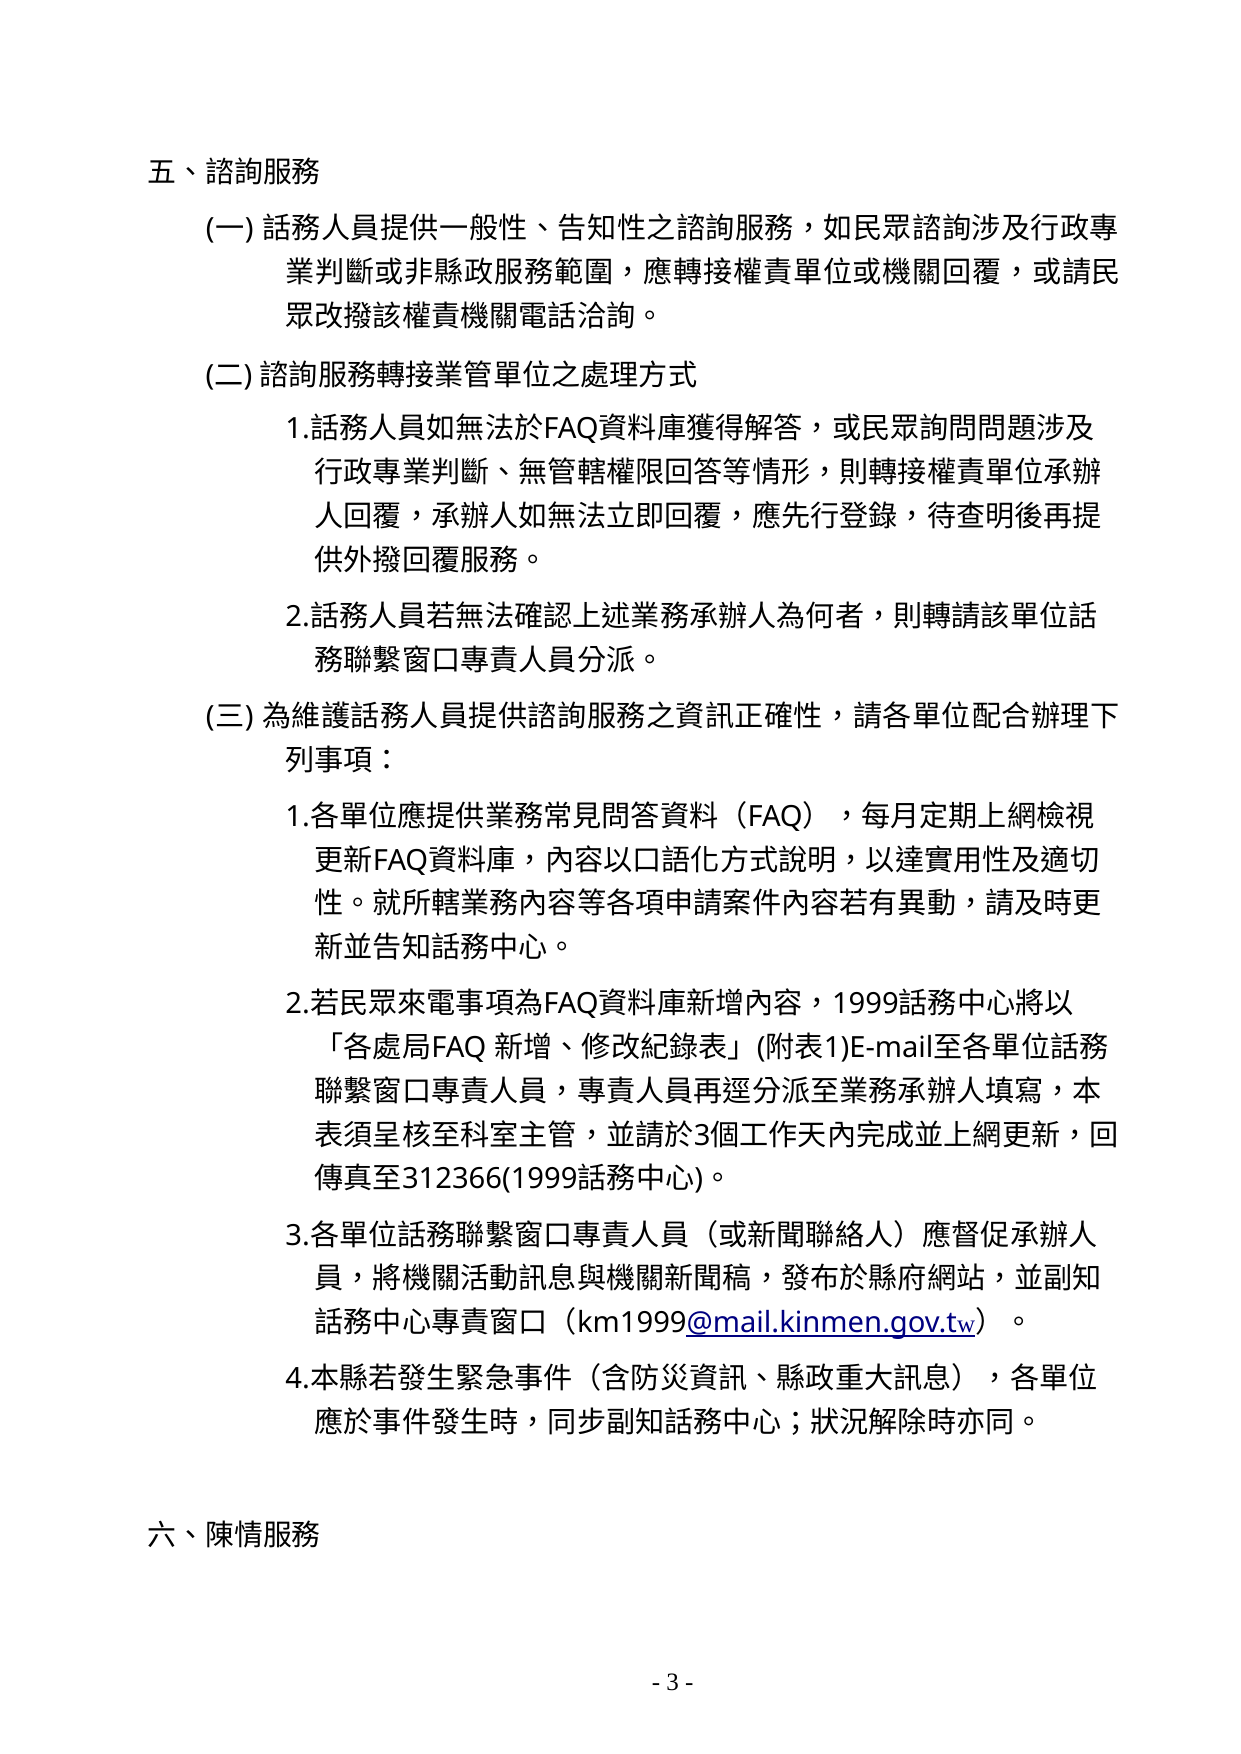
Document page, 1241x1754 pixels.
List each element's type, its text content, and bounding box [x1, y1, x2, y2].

text 2.若民眾來電事項為FAQ資料庫新增內容，1999話務中心將以「各處局FAQ 新增、修改紀錄表」(附表1)E-mail至各單位話務聯繫窗口專責人員，專責人員再逕分派至業務承辦人填寫，本表須呈核至科室主管，並請於3個工作天內完成並上網更新，回傳真至312366(1999話務中心)。 [285, 979, 1122, 1198]
text 六、陳情服務 [147, 1510, 1121, 1554]
text 2.話務人員若無法確認上述業務承辦人為何者，則轉請該單位話務聯繫窗口專責人員分派。 [285, 591, 1122, 679]
text 1.話務人員如無法於FAQ資料庫獲得解答，或民眾詢問問題涉及行政專業判斷、無管轄權限回答等情形，則轉接權責單位承辦人回覆，承辦人如無法立即回覆，應先行登錄，待查明後再提供外撥回覆服務。 [285, 404, 1122, 579]
text 3.各單位話務聯繫窗口專責人員（或新聞聯絡人）應督促承辦人員，將機關活動訊息與機關新聞稿，發布於縣府網站，並副知話務中心專責窗口（km1999@mail.kinmen.gov.tw）。 [285, 1210, 1122, 1341]
text 1.各單位應提供業務常見問答資料（FAQ），每月定期上網檢視更新FAQ資料庫，內容以口語化方式說明，以達實用性及適切性。就所轄業務內容等各項申請案件內容若有異動，請及時更新並告知話務中心。 [285, 791, 1122, 966]
text 五、諮詢服務 [147, 148, 1121, 191]
text (二) 諮詢服務轉接業管單位之處理方式 [198, 348, 1122, 391]
text (一) 話務人員提供一般性、告知性之諮詢服務，如民眾諮詢涉及行政專業判斷或非縣政服務範圍，應轉接權責單位或機關回覆，或請民眾改撥該權責機關電話洽詢。 [198, 204, 1122, 335]
text 4.本縣若發生緊急事件（含防災資訊、縣政重大訊息），各單位應於事件發生時，同步副知話務中心；狀況解除時亦同。 [285, 1354, 1122, 1441]
text (三) 為維護話務人員提供諮詢服務之資訊正確性，請各單位配合辦理下列事項： [198, 691, 1122, 779]
